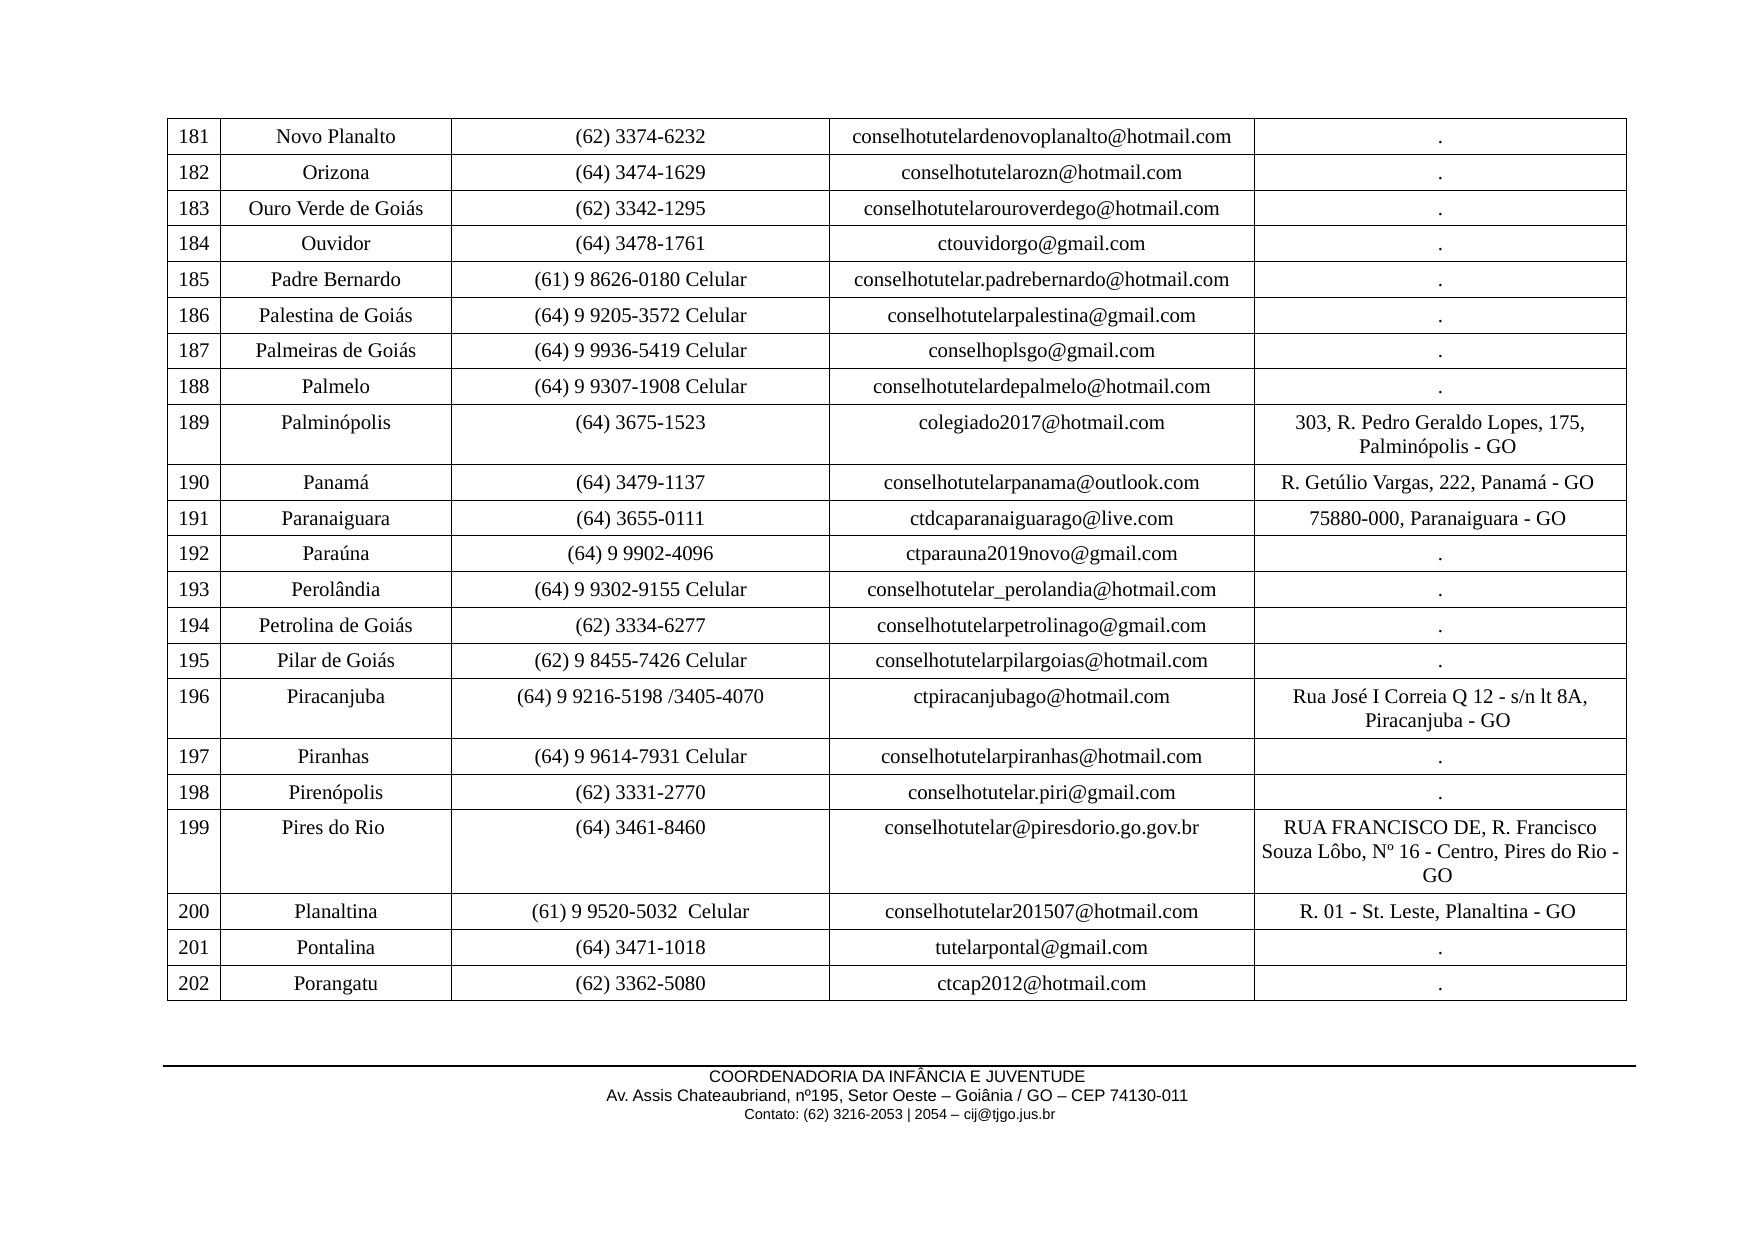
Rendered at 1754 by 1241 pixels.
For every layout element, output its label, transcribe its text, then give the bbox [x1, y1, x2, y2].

table_cell (64) 3675-1523 [452, 405, 829, 464]
table_cell 196 [168, 679, 220, 738]
table_cell R. 01 - St. Leste, Planaltina - GO [1255, 894, 1626, 929]
table_cell (62) 3362-5080 [452, 966, 829, 1000]
table_cell ctcap2012@hotmail.com [830, 966, 1254, 1000]
table_cell (64) 3479-1137 [452, 465, 829, 499]
table_cell (64) 9 9216-5198 /3405-4070 [452, 679, 829, 738]
table_cell Perolândia [221, 572, 451, 607]
table_cell 187 [168, 334, 220, 368]
table_cell (64) 3655-0111 [452, 501, 829, 535]
table_cell conselhotutelarozn@hotmail.com [830, 155, 1254, 189]
table_cell conselhotutelardepalmelo@hotmail.com [830, 369, 1254, 404]
table_cell 198 [168, 775, 220, 809]
table_cell (61) 9 8626-0180 Celular [452, 262, 829, 297]
table_cell . [1255, 644, 1626, 678]
table_cell Pirenópolis [221, 775, 451, 809]
table_cell conselhotutelarpilargoias@hotmail.com [830, 644, 1254, 678]
table_cell 303, R. Pedro Geraldo Lopes, 175, Palminópolis - GO [1255, 405, 1626, 464]
table_cell Paranaiguara [221, 501, 451, 535]
table_cell Palmeiras de Goiás [221, 334, 451, 368]
table_cell Ouro Verde de Goiás [221, 191, 451, 225]
table_cell Rua José I Correia Q 12 - s/n lt 8A, Piracanjuba - GO [1255, 679, 1626, 738]
table_cell ctdcaparanaiguarago@live.com [830, 501, 1254, 535]
table_cell (64) 9 9307-1908 Celular [452, 369, 829, 404]
table_cell . [1255, 334, 1626, 368]
table_cell . [1255, 119, 1626, 154]
table_cell R. Getúlio Vargas, 222, Panamá - GO [1255, 465, 1626, 499]
table_cell RUA FRANCISCO DE, R. Francisco Souza Lôbo, Nº 16 - Centro, Pires do Rio - GO [1255, 810, 1626, 893]
table_cell (64) 3471-1018 [452, 930, 829, 965]
table_cell 192 [168, 536, 220, 571]
table_cell (64) 3474-1629 [452, 155, 829, 189]
table_cell Ouvidor [221, 226, 451, 261]
table_cell (64) 9 9902-4096 [452, 536, 829, 571]
table_cell (62) 3342-1295 [452, 191, 829, 225]
table_cell Pontalina [221, 930, 451, 965]
table_cell Palminópolis [221, 405, 451, 464]
table_cell (64) 3478-1761 [452, 226, 829, 261]
table_cell Panamá [221, 465, 451, 499]
table_cell Paraúna [221, 536, 451, 571]
table_cell conselhotutelar.piri@gmail.com [830, 775, 1254, 809]
table_cell Pilar de Goiás [221, 644, 451, 678]
table_cell (64) 9 9936-5419 Celular [452, 334, 829, 368]
table_cell Padre Bernardo [221, 262, 451, 297]
table_cell (62) 3374-6232 [452, 119, 829, 154]
table_cell 186 [168, 298, 220, 332]
table_cell . [1255, 775, 1626, 809]
table_cell (64) 9 9614-7931 Celular [452, 739, 829, 774]
table_cell 181 [168, 119, 220, 154]
table_cell 195 [168, 644, 220, 678]
table_cell 184 [168, 226, 220, 261]
table_cell (64) 3461-8460 [452, 810, 829, 893]
table_cell conselhotutelarpalestina@gmail.com [830, 298, 1254, 332]
table_cell (64) 9 9205-3572 Celular [452, 298, 829, 332]
table_cell . [1255, 155, 1626, 189]
table_cell 75880-000, Paranaiguara - GO [1255, 501, 1626, 535]
table_cell Piracanjuba [221, 679, 451, 738]
table_cell 185 [168, 262, 220, 297]
table_cell (62) 9 8455-7426 Celular [452, 644, 829, 678]
table_cell . [1255, 262, 1626, 297]
table_cell Planaltina [221, 894, 451, 929]
table_cell Novo Planalto [221, 119, 451, 154]
table_cell Pires do Rio [221, 810, 451, 893]
table_cell conselhotutelar@piresdorio.go.gov.br [830, 810, 1254, 893]
table_cell 194 [168, 608, 220, 642]
table_cell Palestina de Goiás [221, 298, 451, 332]
table_cell Piranhas [221, 739, 451, 774]
table_cell . [1255, 572, 1626, 607]
table_cell . [1255, 369, 1626, 404]
table_cell 182 [168, 155, 220, 189]
table_cell 200 [168, 894, 220, 929]
table_cell ctparauna2019novo@gmail.com [830, 536, 1254, 571]
table_cell . [1255, 608, 1626, 642]
table_cell 202 [168, 966, 220, 1000]
table_cell conselhotutelarpiranhas@hotmail.com [830, 739, 1254, 774]
table_cell . [1255, 226, 1626, 261]
table_cell . [1255, 930, 1626, 965]
table_cell 201 [168, 930, 220, 965]
table_cell (62) 3334-6277 [452, 608, 829, 642]
table_cell conselhotutelar.padrebernardo@hotmail.com [830, 262, 1254, 297]
table_cell conselhotutelarouroverdego@hotmail.com [830, 191, 1254, 225]
table_cell Palmelo [221, 369, 451, 404]
table_cell 183 [168, 191, 220, 225]
table_cell conselhotutelardenovoplanalto@hotmail.com [830, 119, 1254, 154]
table_cell conselhoplsgo@gmail.com [830, 334, 1254, 368]
table_cell 189 [168, 405, 220, 464]
table_cell Orizona [221, 155, 451, 189]
table_cell . [1255, 536, 1626, 571]
table_cell Petrolina de Goiás [221, 608, 451, 642]
table_cell 188 [168, 369, 220, 404]
table_cell conselhotutelarpanama@outlook.com [830, 465, 1254, 499]
table_cell . [1255, 191, 1626, 225]
table_cell 197 [168, 739, 220, 774]
table_cell 193 [168, 572, 220, 607]
table_cell conselhotutelarpetrolinago@gmail.com [830, 608, 1254, 642]
table_cell Porangatu [221, 966, 451, 1000]
table_cell . [1255, 739, 1626, 774]
table_cell conselhotutelar201507@hotmail.com [830, 894, 1254, 929]
table_cell conselhotutelar_perolandia@hotmail.com [830, 572, 1254, 607]
table_cell . [1255, 298, 1626, 332]
table_cell 190 [168, 465, 220, 499]
table_cell colegiado2017@hotmail.com [830, 405, 1254, 464]
table_cell (61) 9 9520-5032 Celular [452, 894, 829, 929]
table_cell (62) 3331-2770 [452, 775, 829, 809]
table_cell 199 [168, 810, 220, 893]
table_cell tutelarpontal@gmail.com [830, 930, 1254, 965]
table_cell 191 [168, 501, 220, 535]
table_cell ctpiracanjubago@hotmail.com [830, 679, 1254, 738]
table_cell ctouvidorgo@gmail.com [830, 226, 1254, 261]
table_cell (64) 9 9302-9155 Celular [452, 572, 829, 607]
table_cell . [1255, 966, 1626, 1000]
